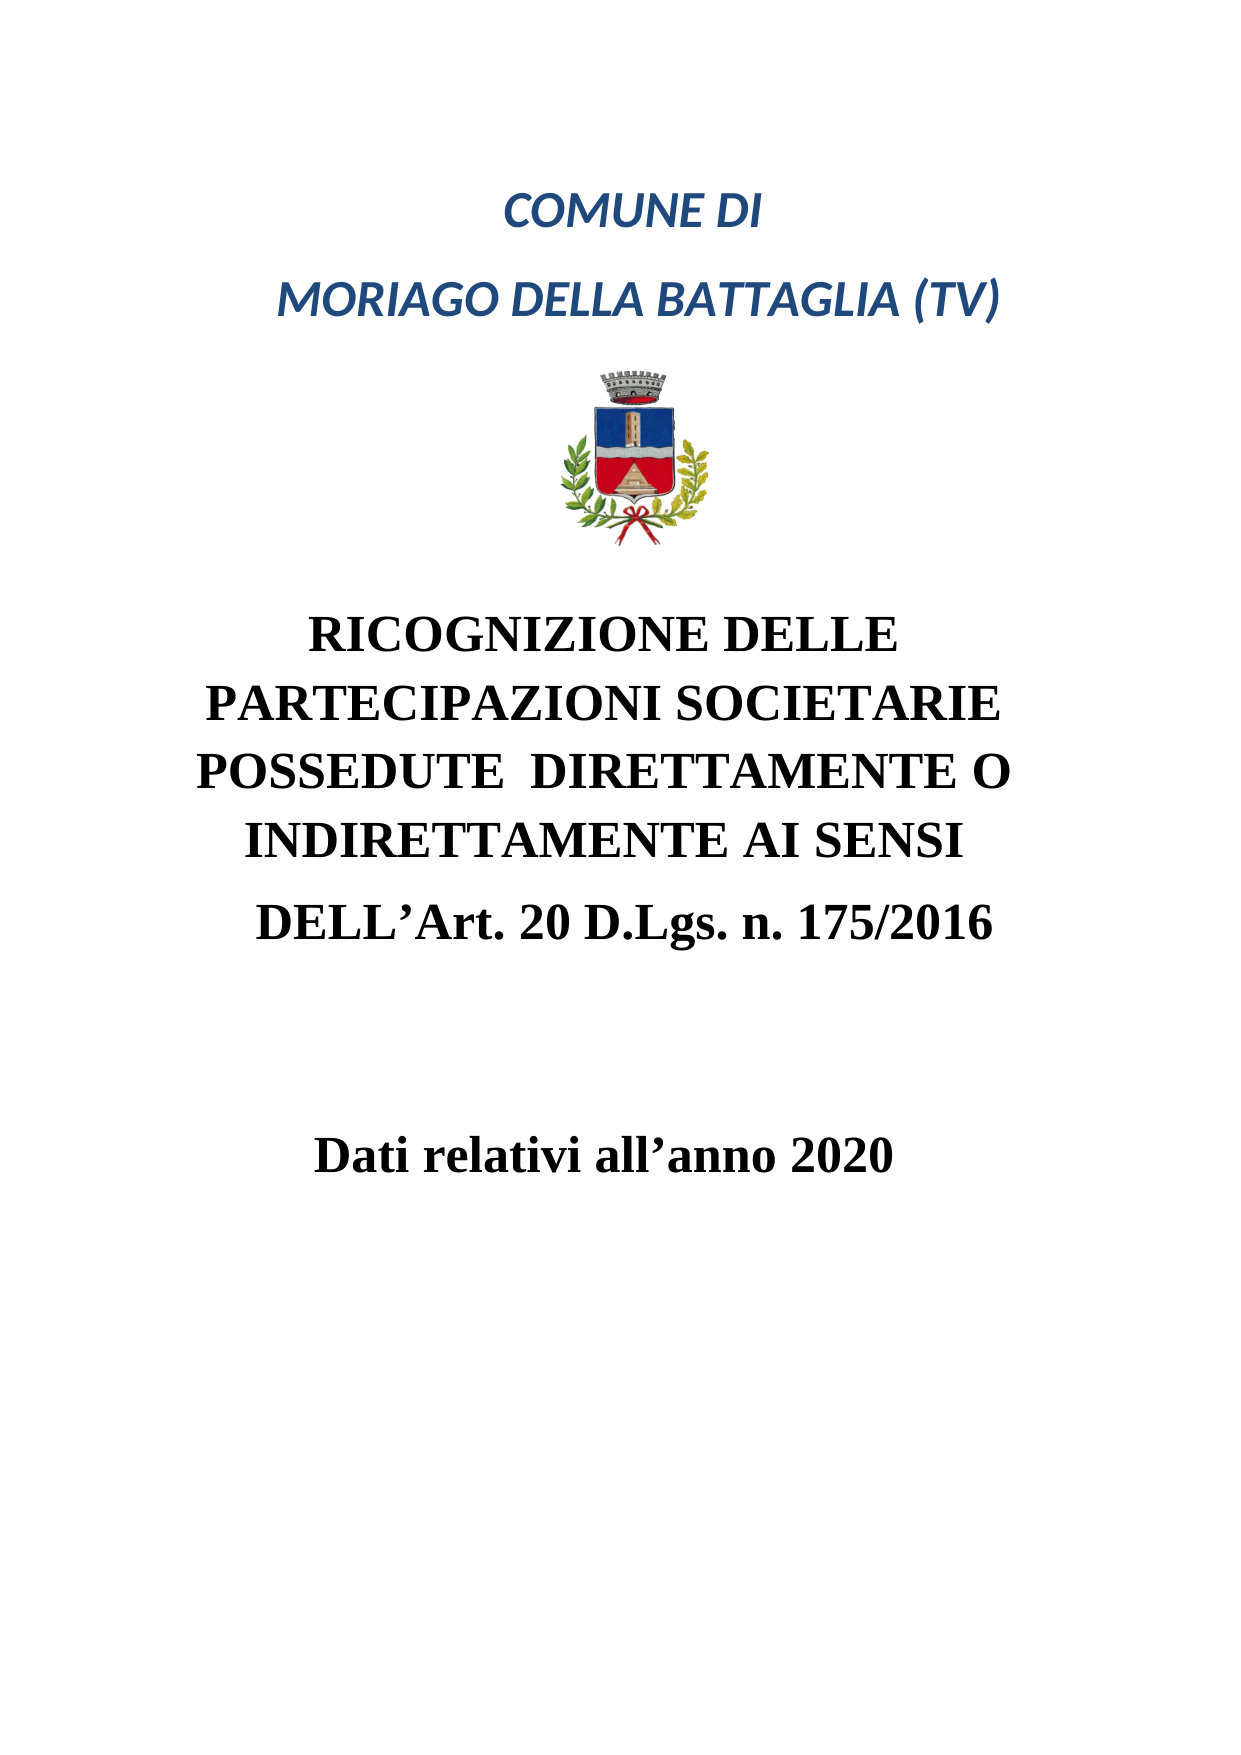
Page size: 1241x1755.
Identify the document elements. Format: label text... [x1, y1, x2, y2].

text DELL’Art. 20 D.Lgs. n. 175/2016 [124, 890, 1124, 950]
subtitle Dati relativi all’anno 2020 [83, 1124, 1124, 1184]
text COMUNE DI [83, 177, 1199, 241]
subtitle RICOGNIZIONE DELLE PARTECIPAZIONI SOCIETARIE POSSEDUTE DIRETTAMENTE O INDIRETTAMENTE AI SENSI [83, 602, 1124, 869]
text MORIAGO DELLA BATTAGLIA (TV) [83, 266, 1199, 329]
